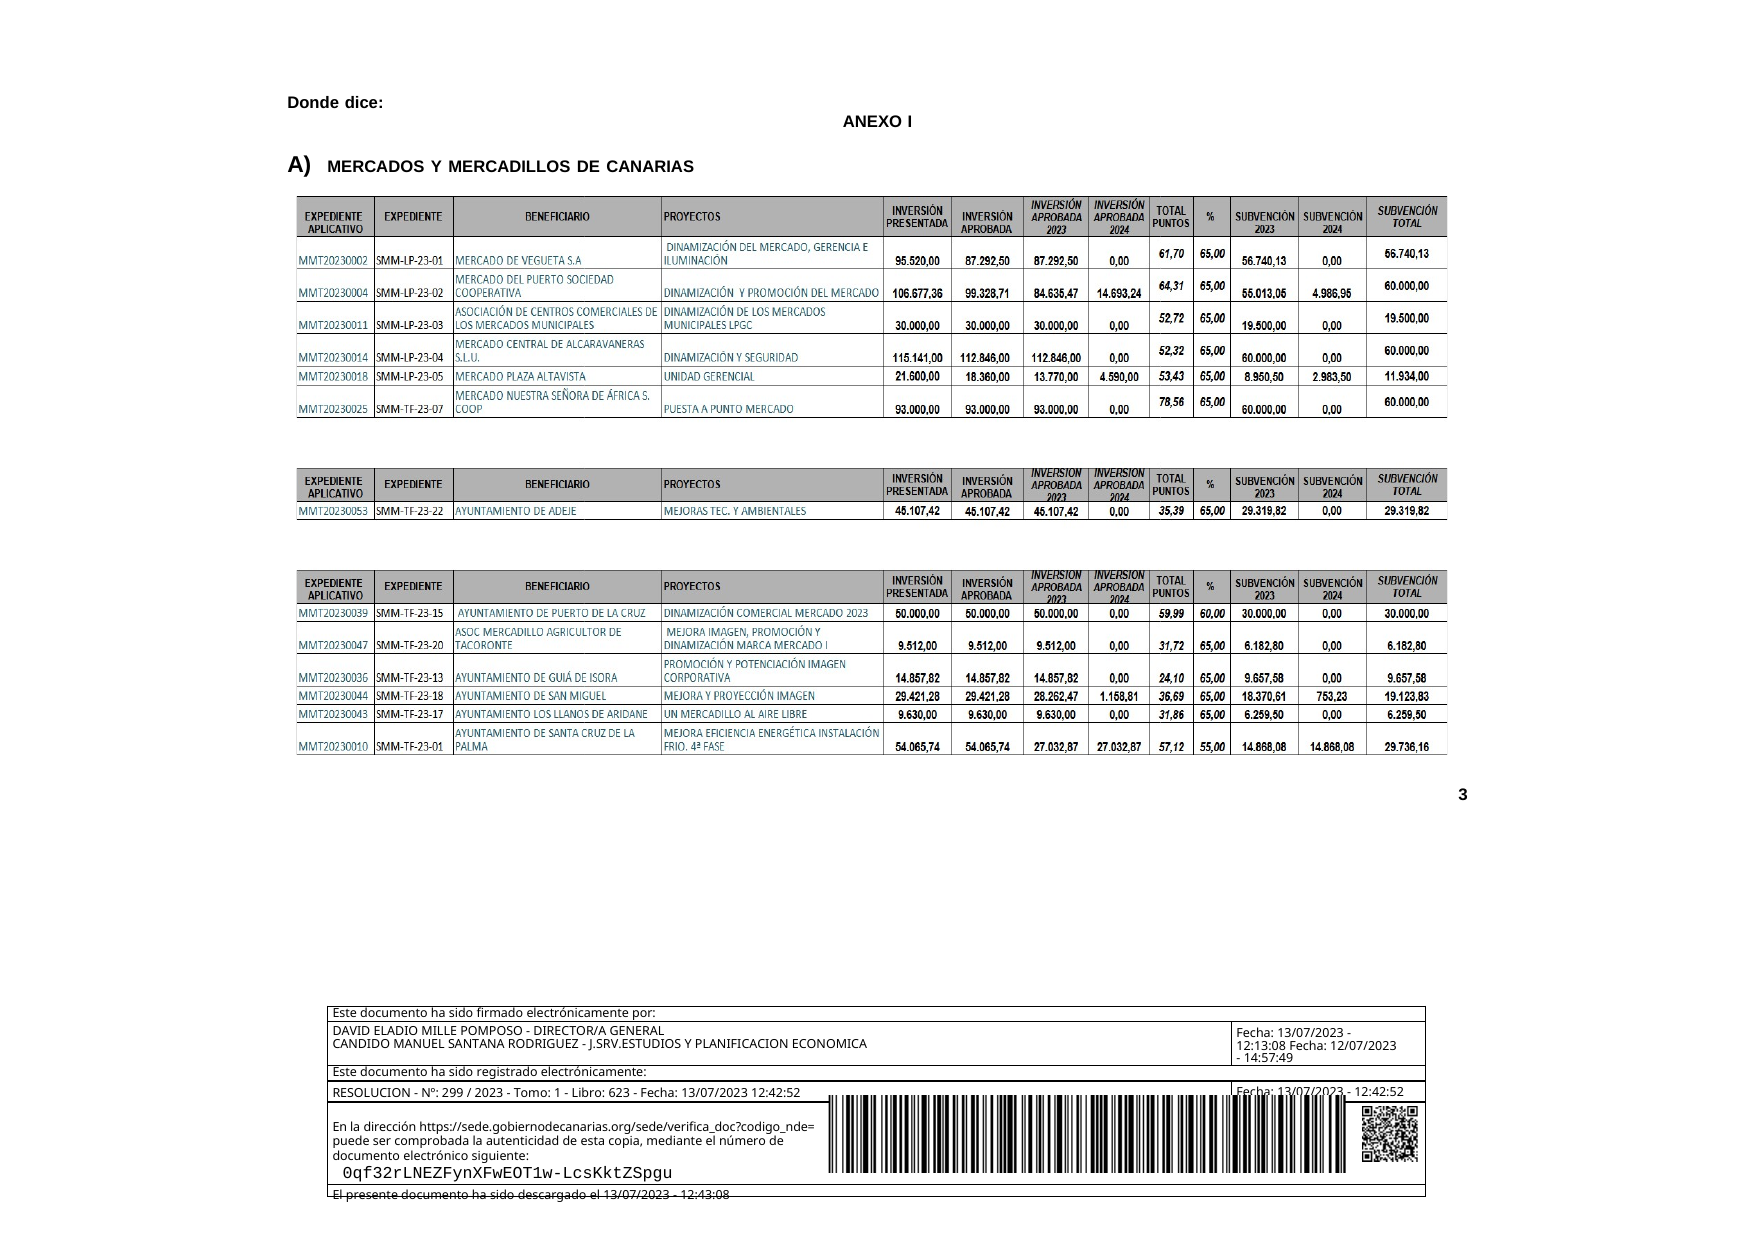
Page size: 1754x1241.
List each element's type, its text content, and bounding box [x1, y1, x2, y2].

picture [1362, 1106, 1418, 1162]
picture [296, 196, 1448, 755]
text ANEXO I [833, 112, 921, 131]
text Donde dice: [287, 92, 1502, 112]
picture [828, 1095, 1346, 1173]
text 3 [252, 785, 1467, 804]
list MERCADOS Y MERCADILLOS DE CANARIAS [287, 151, 1502, 177]
